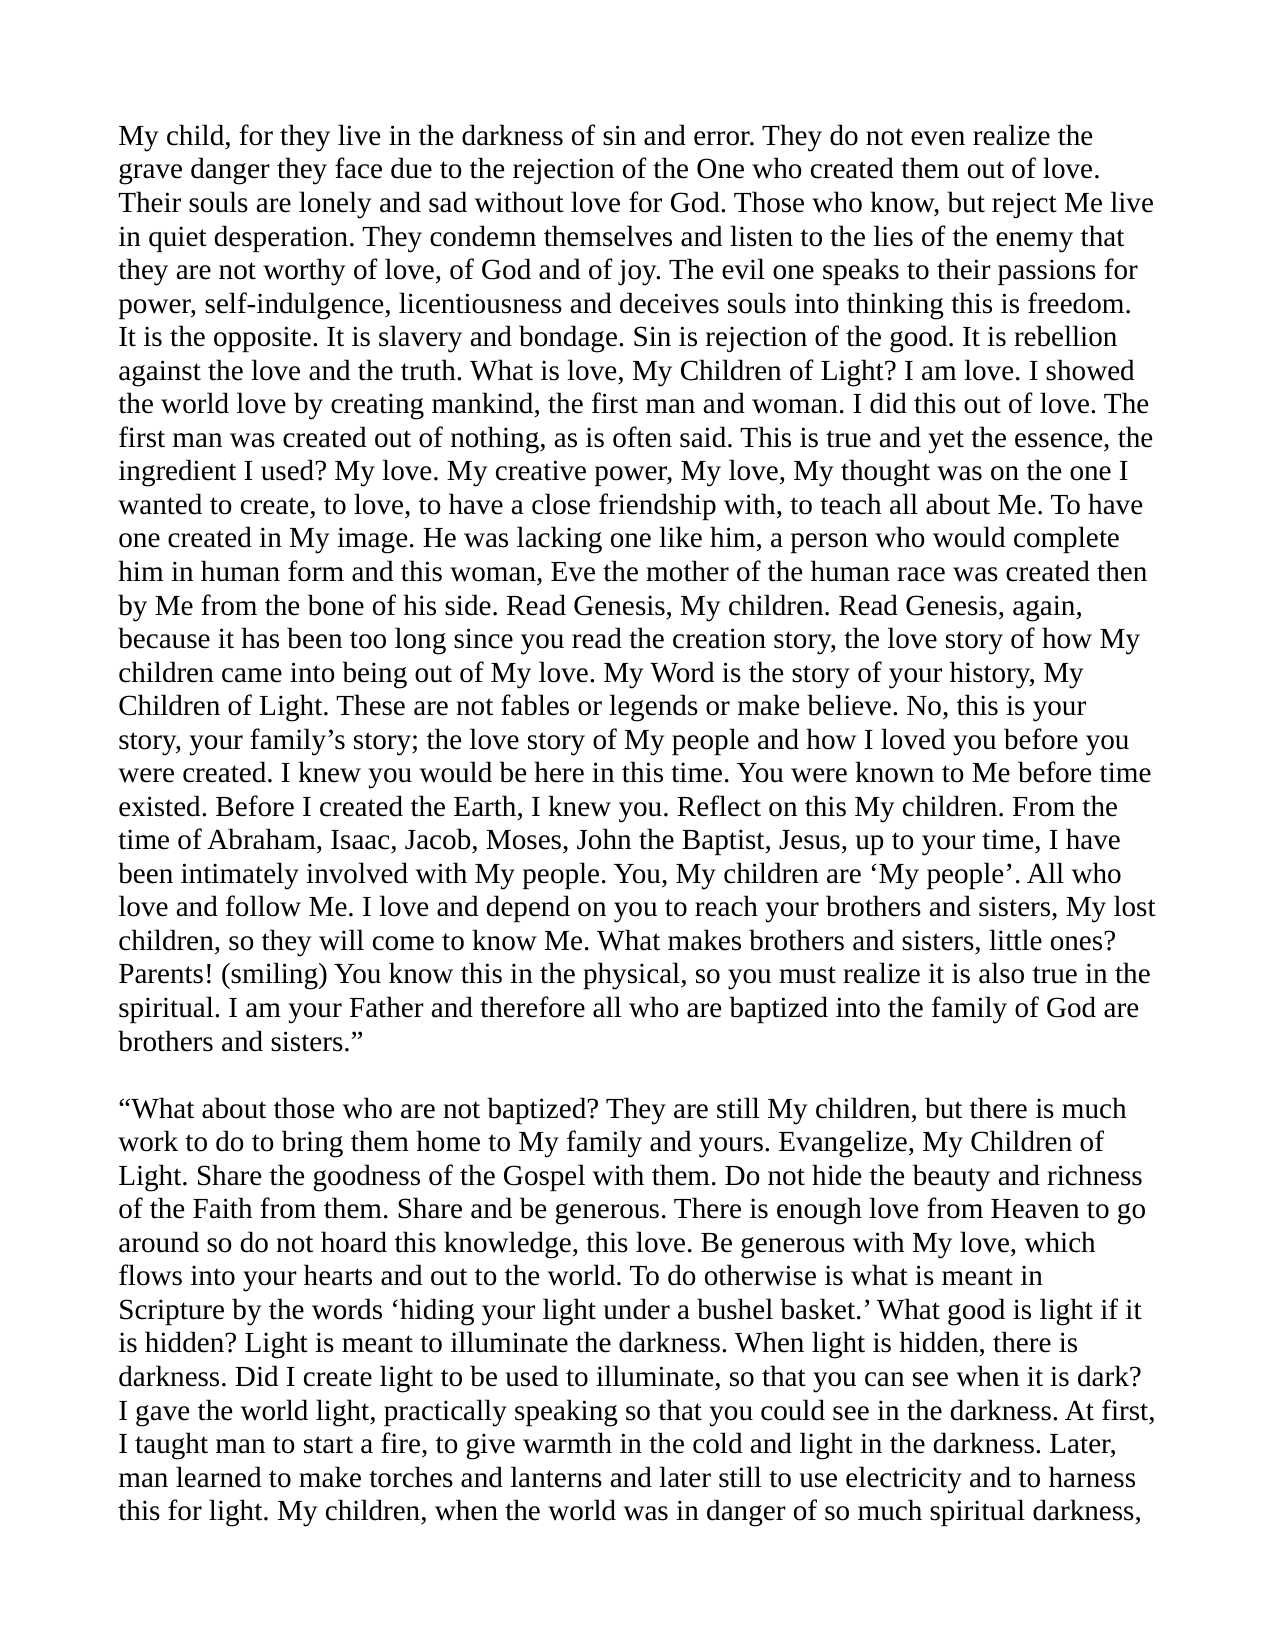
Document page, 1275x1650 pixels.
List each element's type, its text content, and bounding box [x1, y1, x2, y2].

text My child, for they live in the darkness of sin and error. They do not even realize the grave danger they face due to the rejection of the One who created them out of love. Their souls are lonely and sad without love for God. Those who know, but reject Me live in quiet desperation. They condemn themselves and listen to the lies of the enemy that they are not worthy of love, of God and of joy. The evil one speaks to their passions for power, self-indulgence, licentiousness and deceives souls into thinking this is freedom. It is the opposite. It is slavery and bondage. Sin is rejection of the good. It is rebellion against the love and the truth. What is love, My Children of Light? I am love. I showed the world love by creating mankind, the first man and woman. I did this out of love. The first man was created out of nothing, as is often said. This is true and yet the essence, the ingredient I used? My love. My creative power, My love, My thought was on the one I wanted to create, to love, to have a close friendship with, to teach all about Me. To have one created in My image. He was lacking one like him, a person who would complete him in human form and this woman, Eve the mother of the human race was created then by Me from the bone of his side. Read Genesis, My children. Read Genesis, again, because it has been too long since you read the creation story, the love story of how My children came into being out of My love. My Word is the story of your history, My Children of Light. These are not fables or legends or make believe. No, this is your story, your family’s story; the love story of My people and how I loved you before you were created. I knew you would be here in this time. You were known to Me before time existed. Before I created the Earth, I knew you. Reflect on this My children. From the time of Abraham, Isaac, Jacob, Moses, John the Baptist, Jesus, up to your time, I have been intimately involved with My people. You, My children are ‘My people’. All who love and follow Me. I love and depend on you to reach your brothers and sisters, My lost children, so they will come to know Me. What makes brothers and sisters, little ones? Parents! (smiling) You know this in the physical, so you must realize it is also true in the spiritual. I am your Father and therefore all who are baptized into the family of God are brothers and sisters.” [118, 118, 1157, 1057]
text “What about those who are not baptized? They are still My children, but there is much work to do to bring them home to My family and yours. Evangelize, My Children of Light. Share the goodness of the Gospel with them. Do not hide the beauty and richness of the Faith from them. Share and be generous. There is enough love from Heaven to go around so do not hoard this knowledge, this love. Be generous with My love, which flows into your hearts and out to the world. To do otherwise is what is meant in Scripture by the words ‘hiding your light under a bushel basket.’ What good is light if it is hidden? Light is meant to illuminate the darkness. When light is hidden, there is darkness. Did I create light to be used to illuminate, so that you can see when it is dark? I gave the world light, practically speaking so that you could see in the darkness. At first, I taught man to start a fire, to give warmth in the cold and light in the darkness. Later, man learned to make torches and lanterns and later still to use electricity and to harness this for light. My children, when the world was in danger of so much spiritual darkness, [118, 1091, 1157, 1527]
